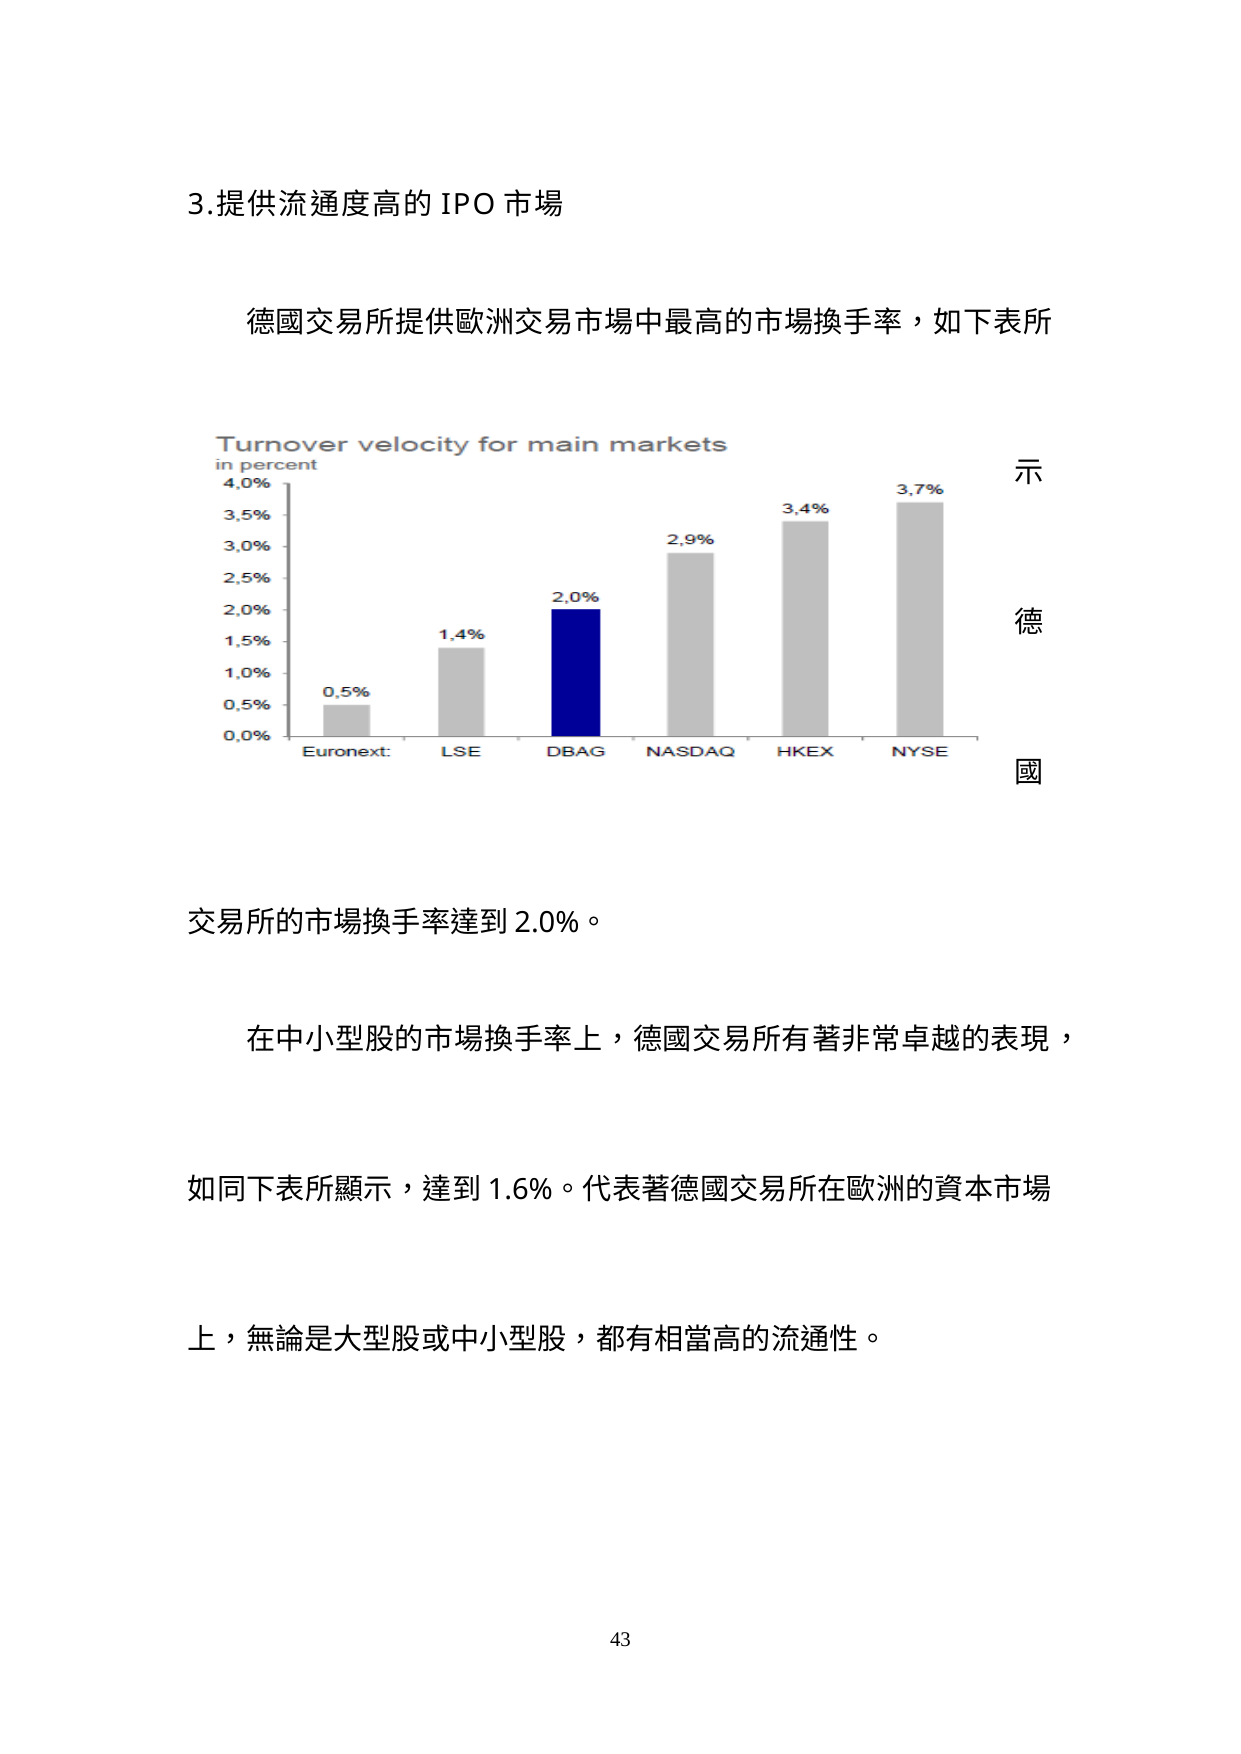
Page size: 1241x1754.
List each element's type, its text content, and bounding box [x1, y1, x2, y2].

text 德國交易所提供歐洲交易市場中最高的市場換手率，如下表所示，德國交易所的市場換手率達到2.0%。 [187, 282, 1053, 957]
text 在中小型股的市場換手率上，德國交易所有著非常卓越的表現，如同下表所顯示，達到1.6%。代表著德國交易所在歐洲的資本市場上，無論是大型股或中小型股，都有相當高的流通性。 [187, 999, 1053, 1374]
picture [207, 428, 996, 767]
text 3.提供流通度高的IPO市場 [187, 164, 1053, 239]
